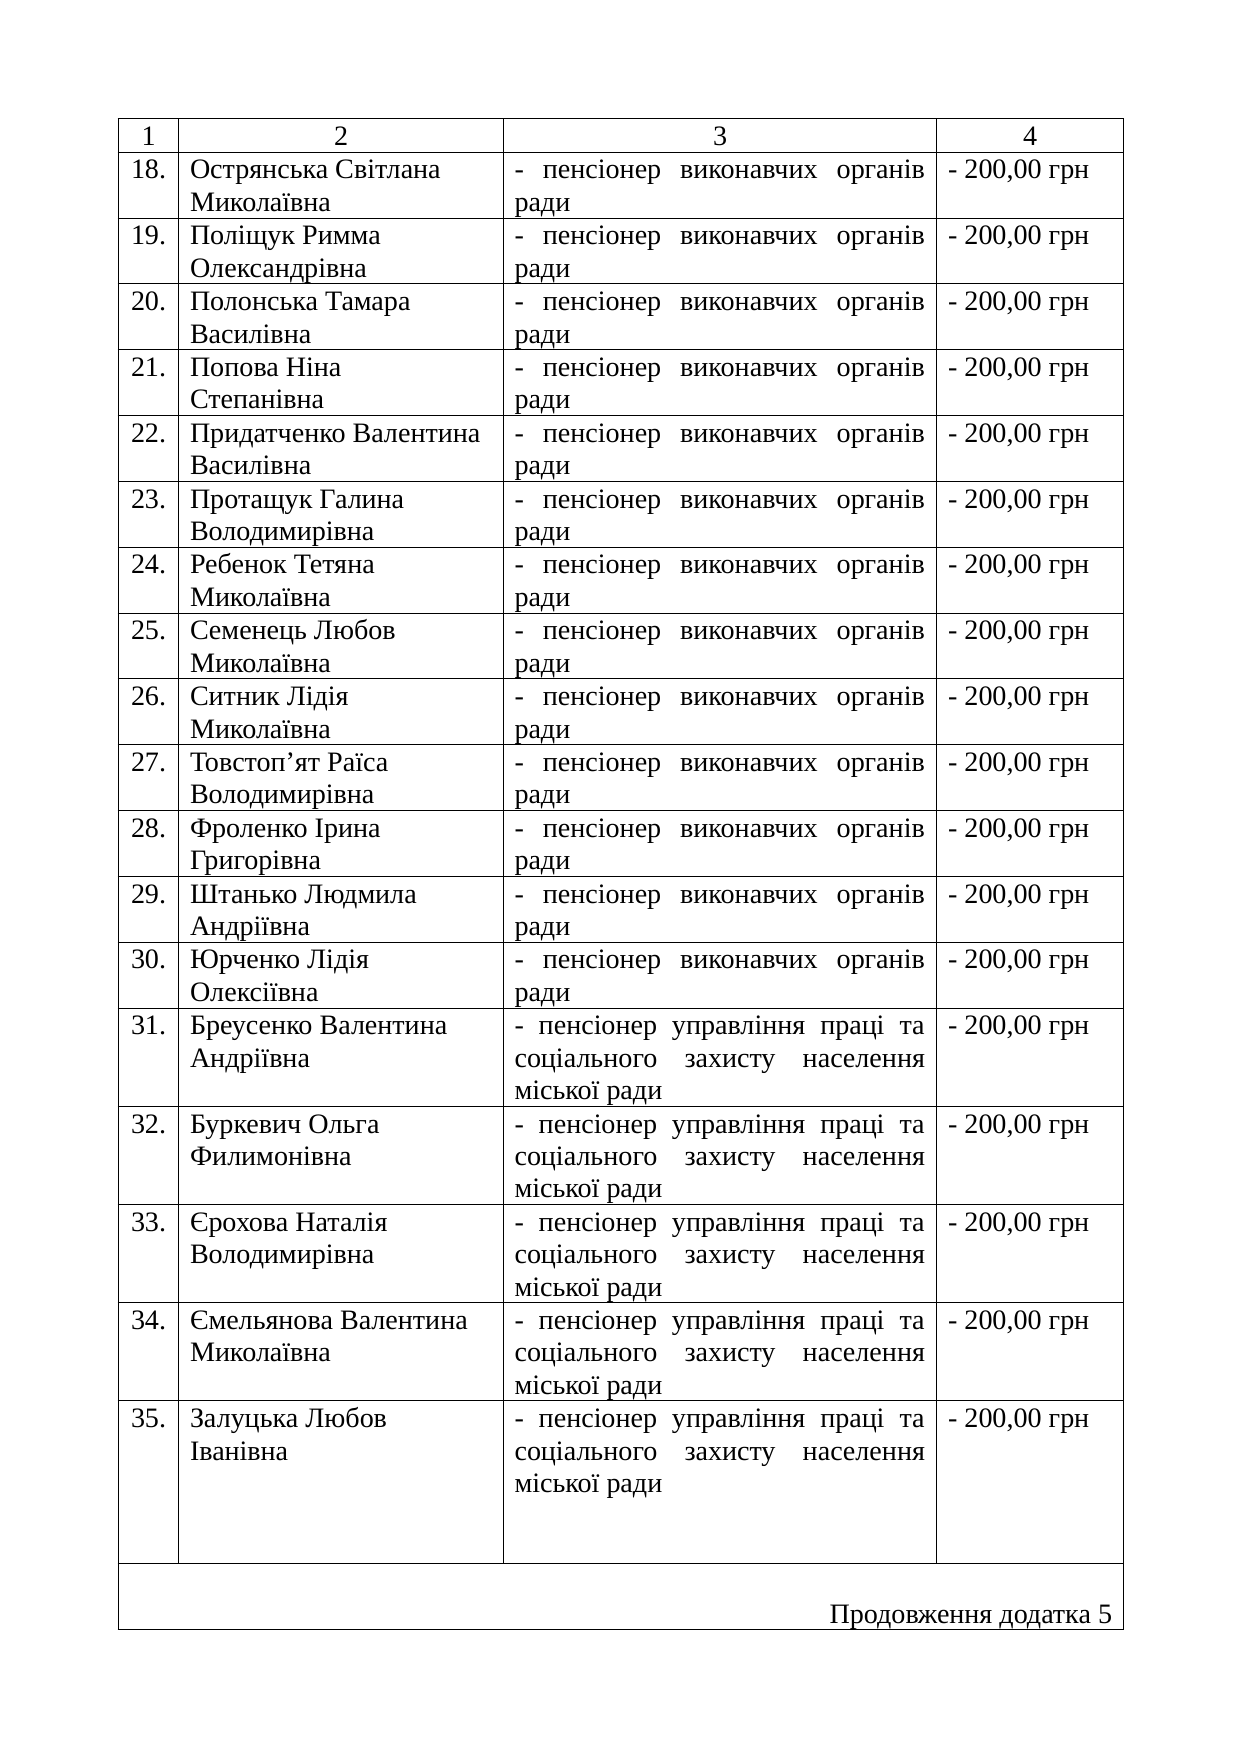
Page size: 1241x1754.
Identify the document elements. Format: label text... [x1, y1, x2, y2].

table_cell Юрченко Лідія Олексіївна [179, 943, 503, 1007]
table_cell - пенсіонер виконавчих органів ради [504, 811, 936, 876]
table_cell Продовження додатка 5 [119, 1564, 1123, 1629]
table_cell 1 [119, 119, 178, 152]
table_cell 25. [119, 614, 178, 678]
table_cell - 200,00 грн [937, 153, 1123, 217]
table_cell Фроленко Ірина Григорівна [179, 811, 503, 876]
table_cell - 200,00 грн [937, 482, 1123, 547]
table_cell - пенсіонер виконавчих органів ради [504, 943, 936, 1007]
table_cell Семенець Любов Миколаївна [179, 614, 503, 678]
table_cell Єрохова Наталія Володимирівна [179, 1205, 503, 1302]
table_cell 31. [119, 1009, 178, 1106]
table_cell Ємельянова Валентина Миколаївна [179, 1303, 503, 1400]
table_cell - пенсіонер управління праці та соціального захисту населення міської ради [504, 1401, 936, 1563]
table_cell Полонська Тамара Василівна [179, 284, 503, 349]
table_cell - 200,00 грн [937, 548, 1123, 612]
table_cell 34. [119, 1303, 178, 1400]
table_cell 29. [119, 877, 178, 942]
table_cell Попова Ніна Степанівна [179, 350, 503, 415]
table_cell Залуцька Любов Іванівна [179, 1401, 503, 1563]
table_cell - пенсіонер виконавчих органів ради [504, 679, 936, 744]
table_cell 22. [119, 416, 178, 481]
table_cell - 200,00 грн [937, 811, 1123, 876]
table_cell - 200,00 грн [937, 679, 1123, 744]
table_cell - 200,00 грн [937, 1401, 1123, 1563]
table_cell - 200,00 грн [937, 219, 1123, 283]
table_cell - 200,00 грн [937, 416, 1123, 481]
table_cell 4 [937, 119, 1123, 152]
table_cell 35. [119, 1401, 178, 1563]
table_cell 19. [119, 219, 178, 283]
table_cell Протащук Галина Володимирівна [179, 482, 503, 547]
table_cell 33. [119, 1205, 178, 1302]
table_cell - 200,00 грн [937, 745, 1123, 810]
table_cell 23. [119, 482, 178, 547]
table_cell Буркевич Ольга Филимонівна [179, 1107, 503, 1204]
table_cell - 200,00 грн [937, 1303, 1123, 1400]
table_cell - 200,00 грн [937, 943, 1123, 1007]
table_cell - пенсіонер виконавчих органів ради [504, 614, 936, 678]
table_cell 28. [119, 811, 178, 876]
table_cell - пенсіонер управління праці та соціального захисту населення міської ради [504, 1009, 936, 1106]
table_cell 18. [119, 153, 178, 217]
table_cell Товстоп’ят Раїса Володимирівна [179, 745, 503, 810]
table_cell - 200,00 грн [937, 1205, 1123, 1302]
table_cell Ребенок Тетяна Миколаївна [179, 548, 503, 612]
table_cell - 200,00 грн [937, 877, 1123, 942]
table_cell - пенсіонер виконавчих органів ради [504, 482, 936, 547]
table_cell - пенсіонер управління праці та соціального захисту населення міської ради [504, 1107, 936, 1204]
table_cell - 200,00 грн [937, 1009, 1123, 1106]
table_cell Придатченко Валентина Василівна [179, 416, 503, 481]
table_cell - пенсіонер виконавчих органів ради [504, 745, 936, 810]
table_cell - пенсіонер управління праці та соціального захисту населення міської ради [504, 1205, 936, 1302]
table_cell Штанько Людмила Андріївна [179, 877, 503, 942]
table_cell - 200,00 грн [937, 614, 1123, 678]
table_cell 32. [119, 1107, 178, 1204]
table_cell Поліщук Римма Олександрівна [179, 219, 503, 283]
table_cell - пенсіонер виконавчих органів ради [504, 219, 936, 283]
table_cell - пенсіонер виконавчих органів ради [504, 153, 936, 217]
table_cell - 200,00 грн [937, 1107, 1123, 1204]
table_cell Острянська Світлана Миколаївна [179, 153, 503, 217]
table_cell 30. [119, 943, 178, 1007]
table_cell - пенсіонер виконавчих органів ради [504, 416, 936, 481]
table_cell 2 [179, 119, 503, 152]
table_cell 21. [119, 350, 178, 415]
table_cell - пенсіонер виконавчих органів ради [504, 548, 936, 612]
table_cell Ситник Лідія Миколаївна [179, 679, 503, 744]
table_cell - пенсіонер управління праці та соціального захисту населення міської ради [504, 1303, 936, 1400]
table_cell Бреусенко Валентина Андріївна [179, 1009, 503, 1106]
table_cell 3 [504, 119, 936, 152]
table_cell - пенсіонер виконавчих органів ради [504, 877, 936, 942]
table_cell - 200,00 грн [937, 284, 1123, 349]
table_cell 27. [119, 745, 178, 810]
table_cell - 200,00 грн [937, 350, 1123, 415]
table_cell 24. [119, 548, 178, 612]
table_cell - пенсіонер виконавчих органів ради [504, 284, 936, 349]
table_cell - пенсіонер виконавчих органів ради [504, 350, 936, 415]
table_cell 20. [119, 284, 178, 349]
table_cell 26. [119, 679, 178, 744]
